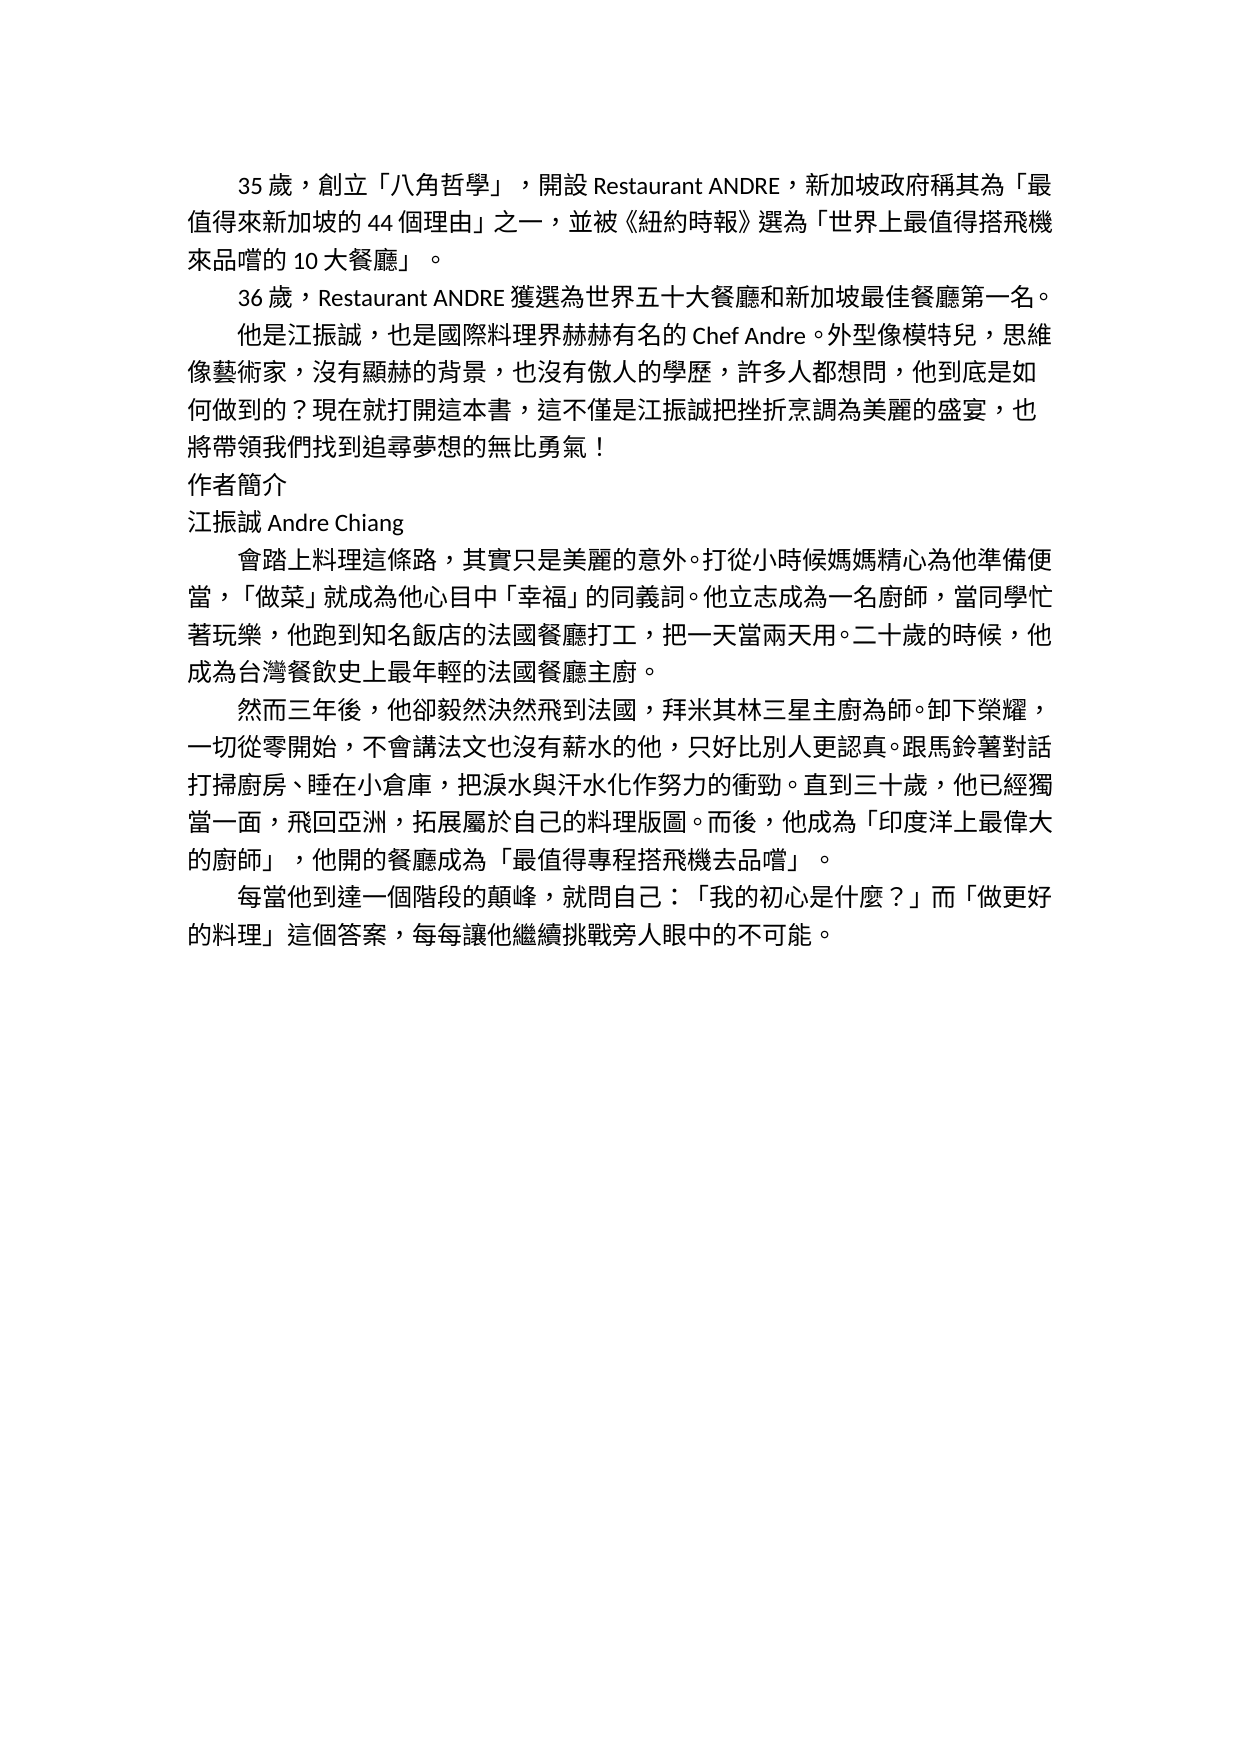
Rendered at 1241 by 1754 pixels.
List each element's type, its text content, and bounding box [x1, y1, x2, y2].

text 36歲，Restaurant ANDRE獲選為世界五十大餐廳和新加坡最佳餐廳第一名。 [187, 277, 1053, 314]
text 江振誠Andre Chiang [187, 502, 1053, 539]
text 35歲，創立「八角哲學」，開設Restaurant ANDRE，新加坡政府稱其為「最值得來新加坡的44個理由」之一，並被《紐約時報》選為「世界上最值得搭飛機來品嚐的10大餐廳」。 [187, 164, 1053, 277]
text 作者簡介 [187, 464, 1053, 502]
text 每當他到達一個階段的顛峰，就問自己：「我的初心是什麼？」而「做更好的料理」這個答案，每每讓他繼續挑戰旁人眼中的不可能。 [187, 877, 1053, 952]
text 然而三年後，他卻毅然決然飛到法國，拜米其林三星主廚為師。卸下榮耀，一切從零開始，不會講法文也沒有薪水的他，只好比別人更認真。跟馬鈴薯對話、打掃廚房、睡在小倉庫，把淚水與汗水化作努力的衝勁。直到三十歲，他已經獨當一面，飛回亞洲，拓展屬於自己的料理版圖。而後，他成為「印度洋上最偉大的廚師」，他開的餐廳成為「最值得專程搭飛機去品嚐」。 [187, 689, 1053, 877]
text 會踏上料理這條路，其實只是美麗的意外。打從小時候媽媽精心為他準備便當，「做菜」就成為他心目中「幸福」的同義詞。他立志成為一名廚師，當同學忙著玩樂，他跑到知名飯店的法國餐廳打工，把一天當兩天用。二十歲的時候，他成為台灣餐飲史上最年輕的法國餐廳主廚。 [187, 539, 1053, 689]
text 他是江振誠，也是國際料理界赫赫有名的Chef Andre。外型像模特兒，思維像藝術家，沒有顯赫的背景，也沒有傲人的學歷，許多人都想問，他到底是如何做到的？現在就打開這本書，這不僅是江振誠把挫折烹調為美麗的盛宴，也將帶領我們找到追尋夢想的無比勇氣！ [187, 314, 1053, 464]
